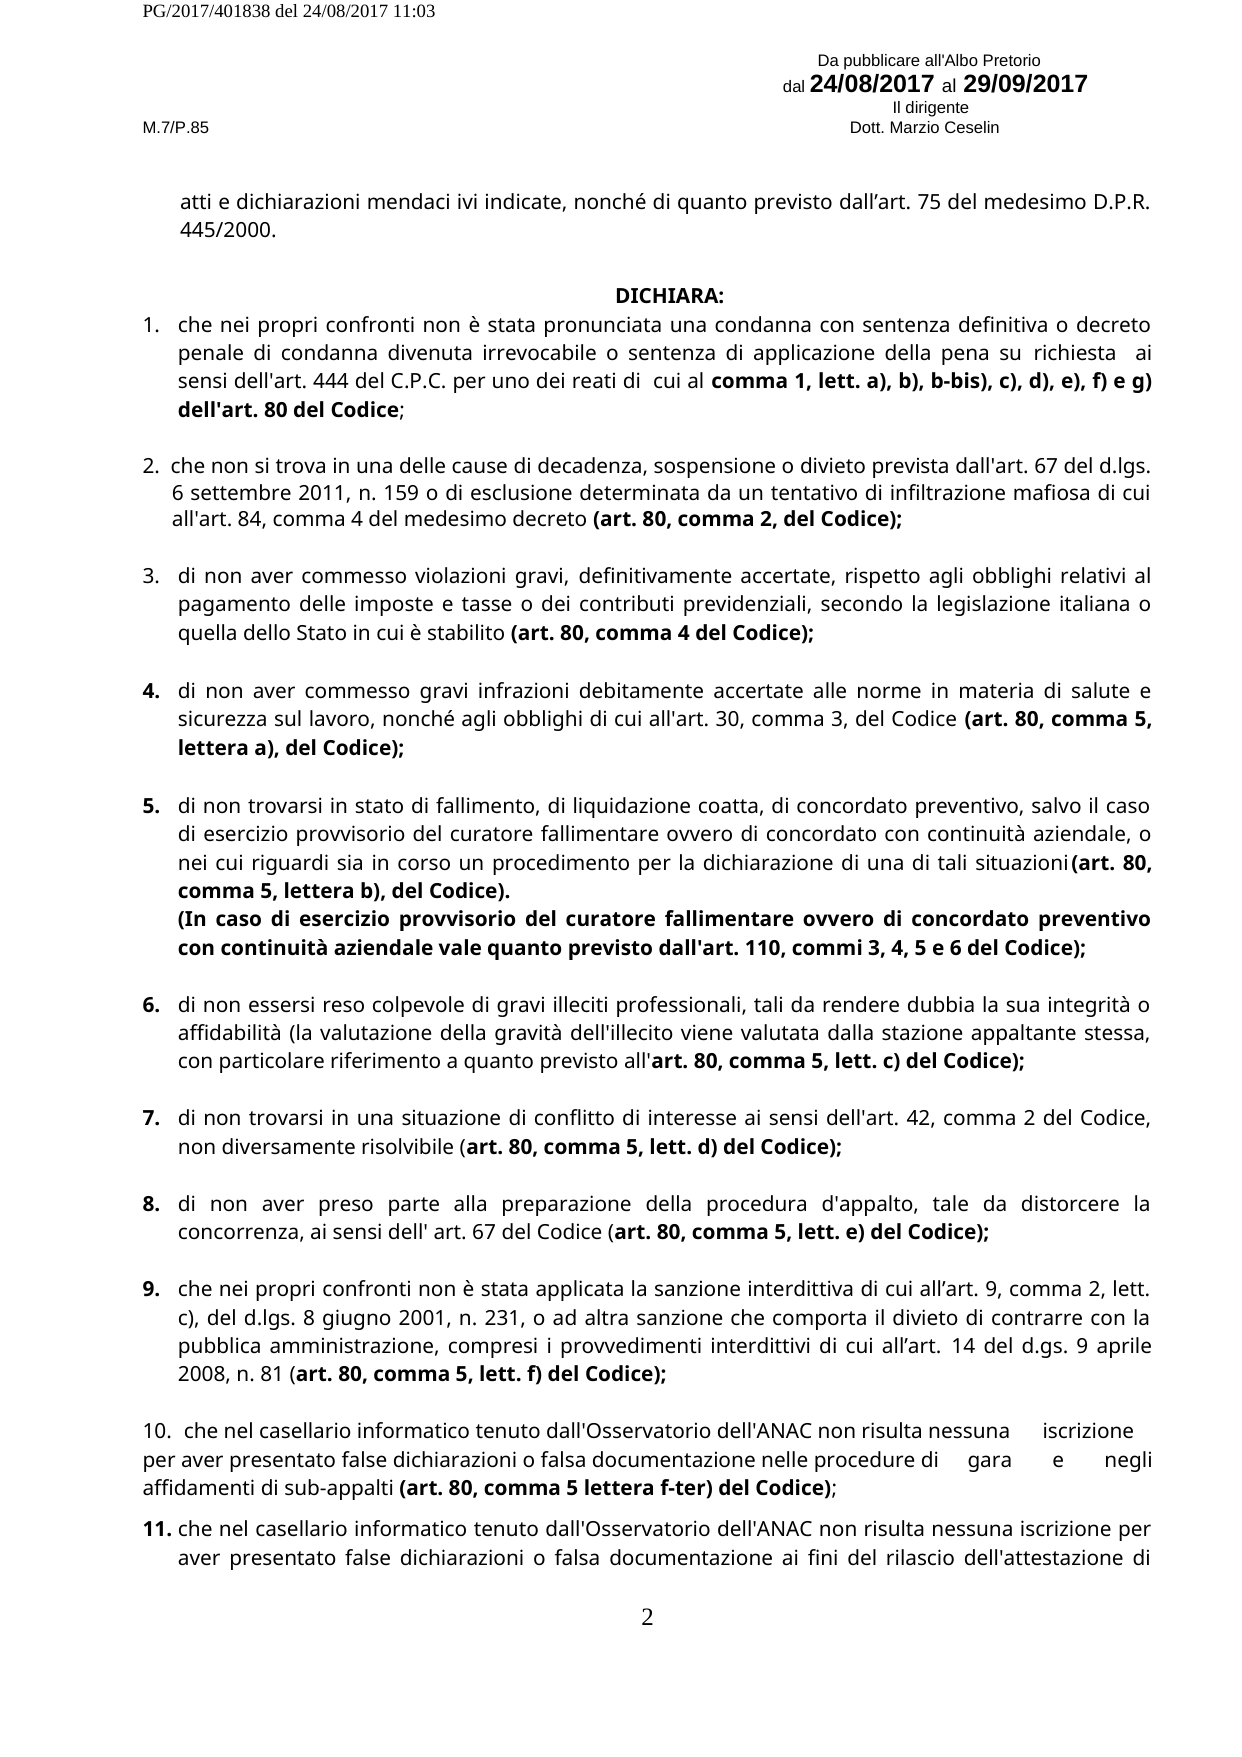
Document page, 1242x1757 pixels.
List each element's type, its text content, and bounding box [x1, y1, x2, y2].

list che non si trova in una delle cause di decadenza, sospensione o divieto prevista dall'art. 67 del d.lgs. 6 settembre 2011, n. 159 o di esclusione determinata da un tentativo di infiltrazione mafiosa di cui all'art. 84, comma 4 del medesimo decreto (art. 80, comma 2, del Codice); [142, 453, 1152, 532]
list di non trovarsi in una situazione di conflitto di interesse ai sensi dell'art. 42, comma 2 del Codice, non diversamente risolvibile (art. 80, comma 5, lett. d) del Codice); [142, 1103, 1152, 1160]
list che nel casellario informatico tenuto dall'Osservatorio dell'ANAC non risulta nessuna iscrizione per aver presentato false dichiarazioni o falsa documentazione nelle procedure di gara e negli affidamenti di sub-appalti (art. 80, comma 5 lettera f-ter) del Codice); [142, 1416, 1152, 1502]
text DICHIARA: [186, 272, 1152, 310]
list di non trovarsi in stato di fallimento, di liquidazione coatta, di concordato preventivo, salvo il caso di esercizio provvisorio del curatore fallimentare ovvero di concordato con continuità aziendale, o nei cui riguardi sia in corso un procedimento per la dichiarazione di una di tali situazioni(art. 80, comma 5, lettera b), del Codice). [142, 791, 1152, 904]
list di non aver commesso violazioni gravi, definitivamente accertate, rispetto agli obblighi relativi al pagamento delle imposte e tasse o dei contributi previdenziali, secondo la legislazione italiana o quella dello Stato in cui è stabilito (art. 80, comma 4 del Codice); [142, 561, 1152, 646]
text atti e dichiarazioni mendaci ivi indicate, nonché di quanto previsto dall’art. 75 del medesimo D.P.R. 445/2000. [180, 187, 1152, 244]
list di non aver preso parte alla preparazione della procedura d'appalto, tale da distorcere la concorrenza, ai sensi dell' art. 67 del Codice (art. 80, comma 5, lett. e) del Codice); [142, 1189, 1152, 1246]
list che nei propri confronti non è stata pronunciata una condanna con sentenza definitiva o decreto penale di condanna divenuta irrevocabile o sentenza di applicazione della pena su richiesta ai sensi dell'art. 444 del C.P.C. per uno dei reati di cui al comma 1, lett. a), b), b-bis), c), d), e), f) e g) dell'art. 80 del Codice; [142, 310, 1152, 423]
list che nei propri confronti non è stata applicata la sanzione interdittiva di cui all’art. 9, comma 2, lett. c), del d.lgs. 8 giugno 2001, n. 231, o ad altra sanzione che comporta il divieto di contrarre con la pubblica amministrazione, compresi i provvedimenti interdittivi di cui all’art. 14 del d.gs. 9 aprile 2008, n. 81 (art. 80, comma 5, lett. f) del Codice); [142, 1274, 1152, 1388]
list (In caso di esercizio provvisorio del curatore fallimentare ovvero di concordato preventivo con continuità aziendale vale quanto previsto dall'art. 110, commi 3, 4, 5 e 6 del Codice); [142, 904, 1152, 961]
list di non aver commesso gravi infrazioni debitamente accertate alle norme in materia di salute e sicurezza sul lavoro, nonché agli obblighi di cui all'art. 30, comma 3, del Codice (art. 80, comma 5, lettera a), del Codice); [142, 676, 1152, 761]
list di non essersi reso colpevole di gravi illeciti professionali, tali da rendere dubbia la sua integrità o affidabilità (la valutazione della gravità dell'illecito viene valutata dalla stazione appaltante stessa, con particolare riferimento a quanto previsto all'art. 80, comma 5, lett. c) del Codice); [142, 990, 1152, 1075]
list che nel casellario informatico tenuto dall'Osservatorio dell'ANAC non risulta nessuna iscrizione per aver presentato false dichiarazioni o falsa documentazione ai fini del rilascio dell'attestazione di [142, 1514, 1152, 1571]
